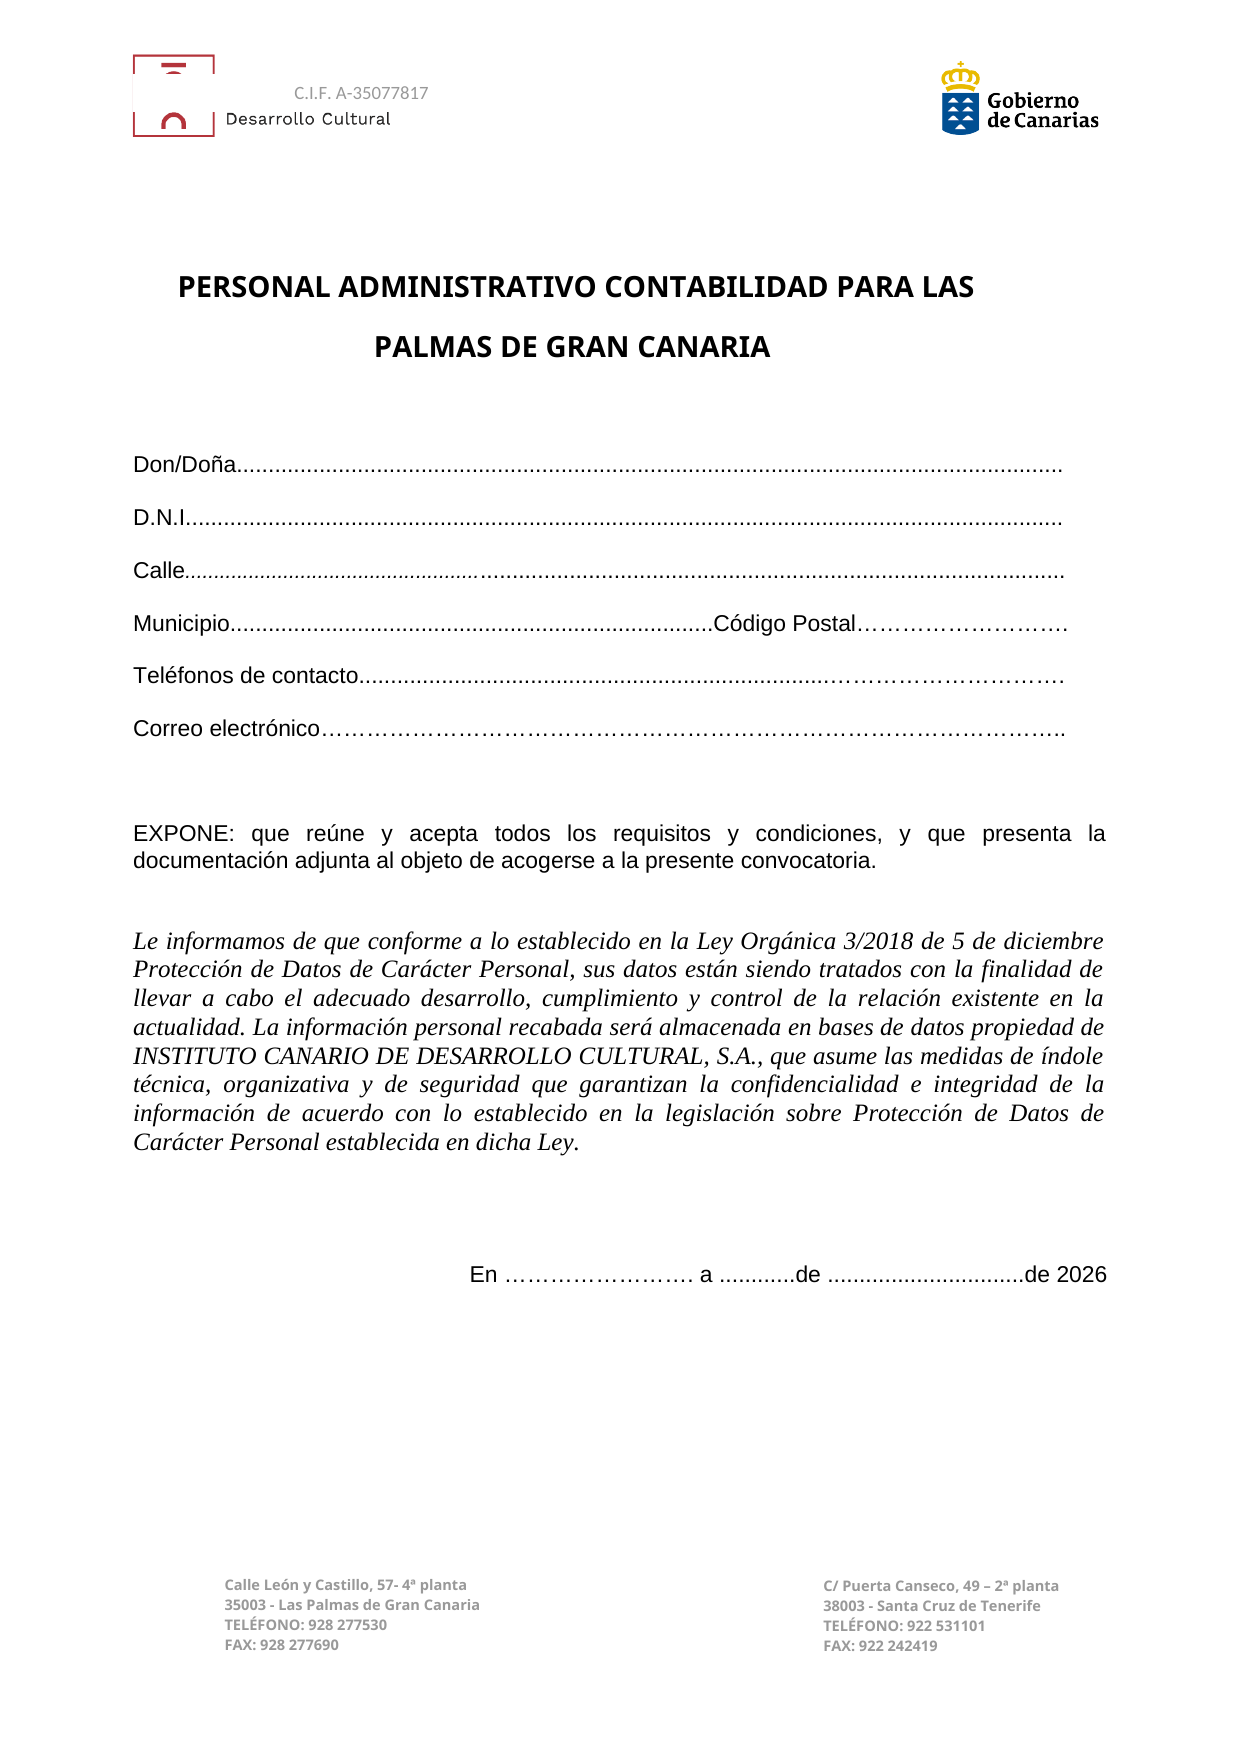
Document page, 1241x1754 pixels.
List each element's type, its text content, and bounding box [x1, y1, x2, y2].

text En ……………………. a ............de ...............................de 2026 [133, 1261, 1107, 1287]
text Calle............................................................................................................................................... [133, 557, 1107, 583]
text Le informamos de que conforme a lo establecido en la Ley Orgánica 3/2018 de 5 de diciembre Protección de Datos de Carácter Personal, sus datos están siendo tratados con la finalidad de llevar a cabo el adecuado desarrollo, cumplimiento y control de la relación existente en la actualidad. La información personal recabada será almacenada en bases de datos propiedad de INSTITUTO CANARIO DE DESARROLLO CULTURAL, S.A., que asume las medidas de índole técnica, organizativa y de seguridad que garantizan la confidencialidad e integridad de la información de acuerdo con lo establecido en la legislación sobre Protección de Datos de Carácter Personal establecida en dicha Ley. [133, 926, 1107, 1156]
text Municipio............................................................................Código Postal………………………. [133, 609, 1107, 636]
text Teléfonos de contacto..........................................................................…………………………. [133, 662, 1107, 688]
text Don/Doña.................................................................................................................................. [133, 451, 1107, 478]
text EXPONE: que reúne y acepta todos los requisitos y condiciones, y que presenta la documentación adjunta al objeto de acogerse a la presente convocatoria. [133, 820, 1107, 873]
text PERSONAL ADMINISTRATIVO CONTABILIDAD PARA LAS PALMAS DE GRAN CANARIA [133, 267, 1019, 366]
text Correo electrónico…………………………………………………………………………………….. [133, 715, 1107, 741]
text D.N.I.......................................................................................................................................... [133, 504, 1107, 530]
